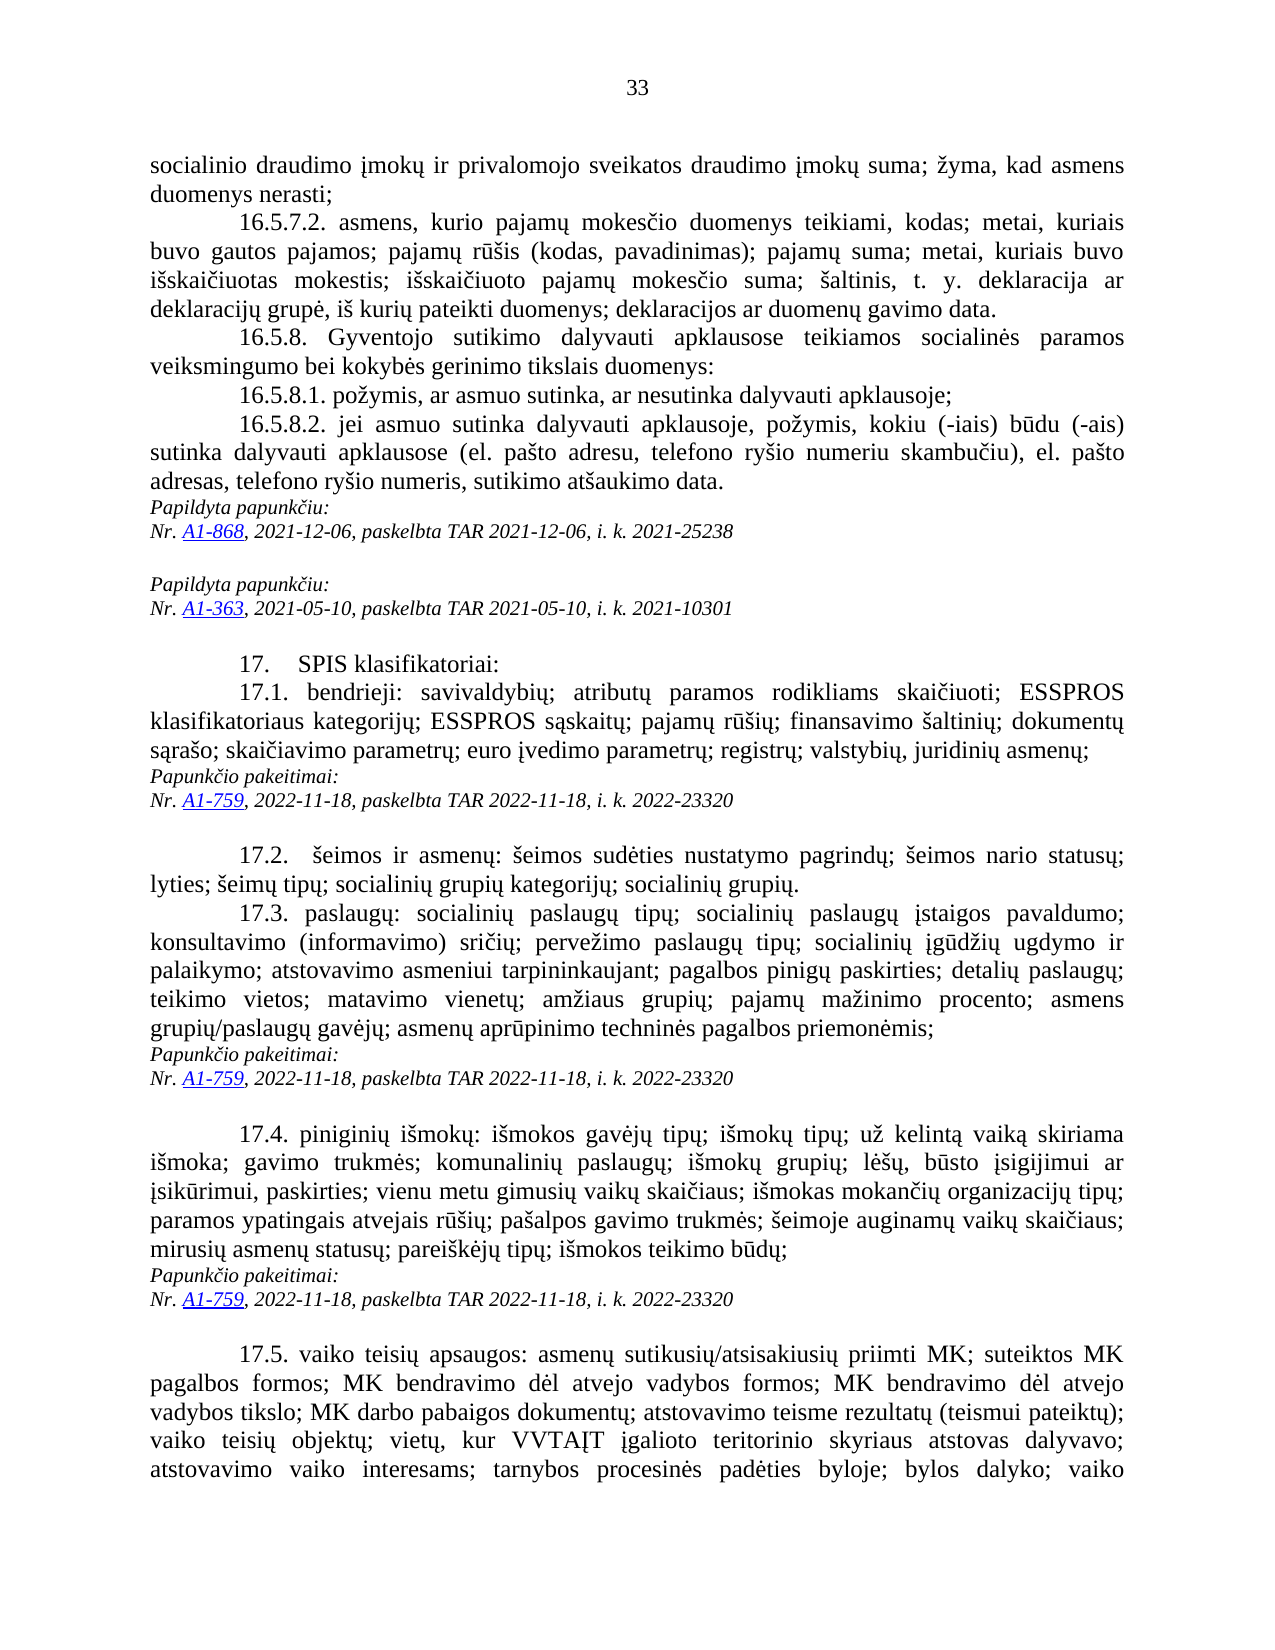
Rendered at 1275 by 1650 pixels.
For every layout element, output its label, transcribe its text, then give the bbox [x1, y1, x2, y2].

text Nr. A1-759, 2022-11-18, paskelbta TAR 2022-11-18, i. k. 2022-23320 [150, 788, 1125, 812]
text 17. SPIS klasifikatoriai: [150, 649, 1125, 677]
text Papildyta papunkčiu: [150, 572, 1125, 596]
text Nr. A1-868, 2021-12-06, paskelbta TAR 2021-12-06, i. k. 2021-25238 [150, 519, 1125, 543]
text Papunkčio pakeitimai: [150, 1262, 1125, 1287]
text Papildyta papunkčiu: [150, 495, 1125, 519]
text socialinio draudimo įmokų ir privalomojo sveikatos draudimo įmokų suma; žyma, kad asmens duomenys nerasti; [150, 150, 1125, 207]
text Nr. A1-759, 2022-11-18, paskelbta TAR 2022-11-18, i. k. 2022-23320 [150, 1066, 1125, 1090]
text 17.1. bendrieji: savivaldybių; atributų paramos rodikliams skaičiuoti; ESSPROS klasifikatoriaus kategorijų; ESSPROS sąskaitų; pajamų rūšių; finansavimo šaltinių; dokumentų sąrašo; skaičiavimo parametrų; euro įvedimo parametrų; registrų; valstybių, juridinių asmenų; [150, 677, 1125, 764]
text 17.5. vaiko teisių apsaugos: asmenų sutikusių/atsisakiusių priimti MK; suteiktos MK pagalbos formos; MK bendravimo dėl atvejo vadybos formos; MK bendravimo dėl atvejo vadybos tikslo; MK darbo pabaigos dokumentų; atstovavimo teisme rezultatų (teismui pateiktų); vaiko teisių objektų; vietų, kur VVTAĮT įgalioto teritorinio skyriaus atstovas dalyvavo; atstovavimo vaiko interesams; tarnybos procesinės padėties byloje; bylos dalyko; vaiko [150, 1339, 1125, 1483]
text Nr. A1-759, 2022-11-18, paskelbta TAR 2022-11-18, i. k. 2022-23320 [150, 1287, 1125, 1311]
text 16.5.8.1. požymis, ar asmuo sutinka, ar nesutinka dalyvauti apklausoje; [150, 380, 1125, 409]
text Papunkčio pakeitimai: [150, 1042, 1125, 1066]
text 16.5.8.2. jei asmuo sutinka dalyvauti apklausoje, požymis, kokiu (-iais) būdu (-ais) sutinka dalyvauti apklausose (el. pašto adresu, telefono ryšio numeriu skambučiu), el. pašto adresas, telefono ryšio numeris, sutikimo atšaukimo data. [150, 409, 1125, 495]
text Nr. A1-363, 2021-05-10, paskelbta TAR 2021-05-10, i. k. 2021-10301 [150, 596, 1125, 620]
text 16.5.7.2. asmens, kurio pajamų mokesčio duomenys teikiami, kodas; metai, kuriais buvo gautos pajamos; pajamų rūšis (kodas, pavadinimas); pajamų suma; metai, kuriais buvo išskaičiuotas mokestis; išskaičiuoto pajamų mokesčio suma; šaltinis, t. y. deklaracija ar deklaracijų grupė, iš kurių pateikti duomenys; deklaracijos ar duomenų gavimo data. [150, 207, 1125, 322]
text 16.5.8. Gyventojo sutikimo dalyvauti apklausose teikiamos socialinės paramos veiksmingumo bei kokybės gerinimo tikslais duomenys: [150, 322, 1125, 380]
text 17.2. šeimos ir asmenų: šeimos sudėties nustatymo pagrindų; šeimos nario statusų; lyties; šeimų tipų; socialinių grupių kategorijų; socialinių grupių. [150, 841, 1125, 898]
text 17.4. piniginių išmokų: išmokos gavėjų tipų; išmokų tipų; už kelintą vaiką skiriama išmoka; gavimo trukmės; komunalinių paslaugų; išmokų grupių; lėšų, būsto įsigijimui ar įsikūrimui, paskirties; vienu metu gimusių vaikų skaičiaus; išmokas mokančių organizacijų tipų; paramos ypatingais atvejais rūšių; pašalpos gavimo trukmės; šeimoje auginamų vaikų skaičiaus; mirusių asmenų statusų; pareiškėjų tipų; išmokos teikimo būdų; [150, 1119, 1125, 1262]
text Papunkčio pakeitimai: [150, 764, 1125, 788]
text 17.3. paslaugų: socialinių paslaugų tipų; socialinių paslaugų įstaigos pavaldumo; konsultavimo (informavimo) sričių; pervežimo paslaugų tipų; socialinių įgūdžių ugdymo ir palaikymo; atstovavimo asmeniui tarpininkaujant; pagalbos pinigų paskirties; detalių paslaugų; teikimo vietos; matavimo vienetų; amžiaus grupių; pajamų mažinimo procento; asmens grupių/paslaugų gavėjų; asmenų aprūpinimo techninės pagalbos priemonėmis; [150, 898, 1125, 1042]
